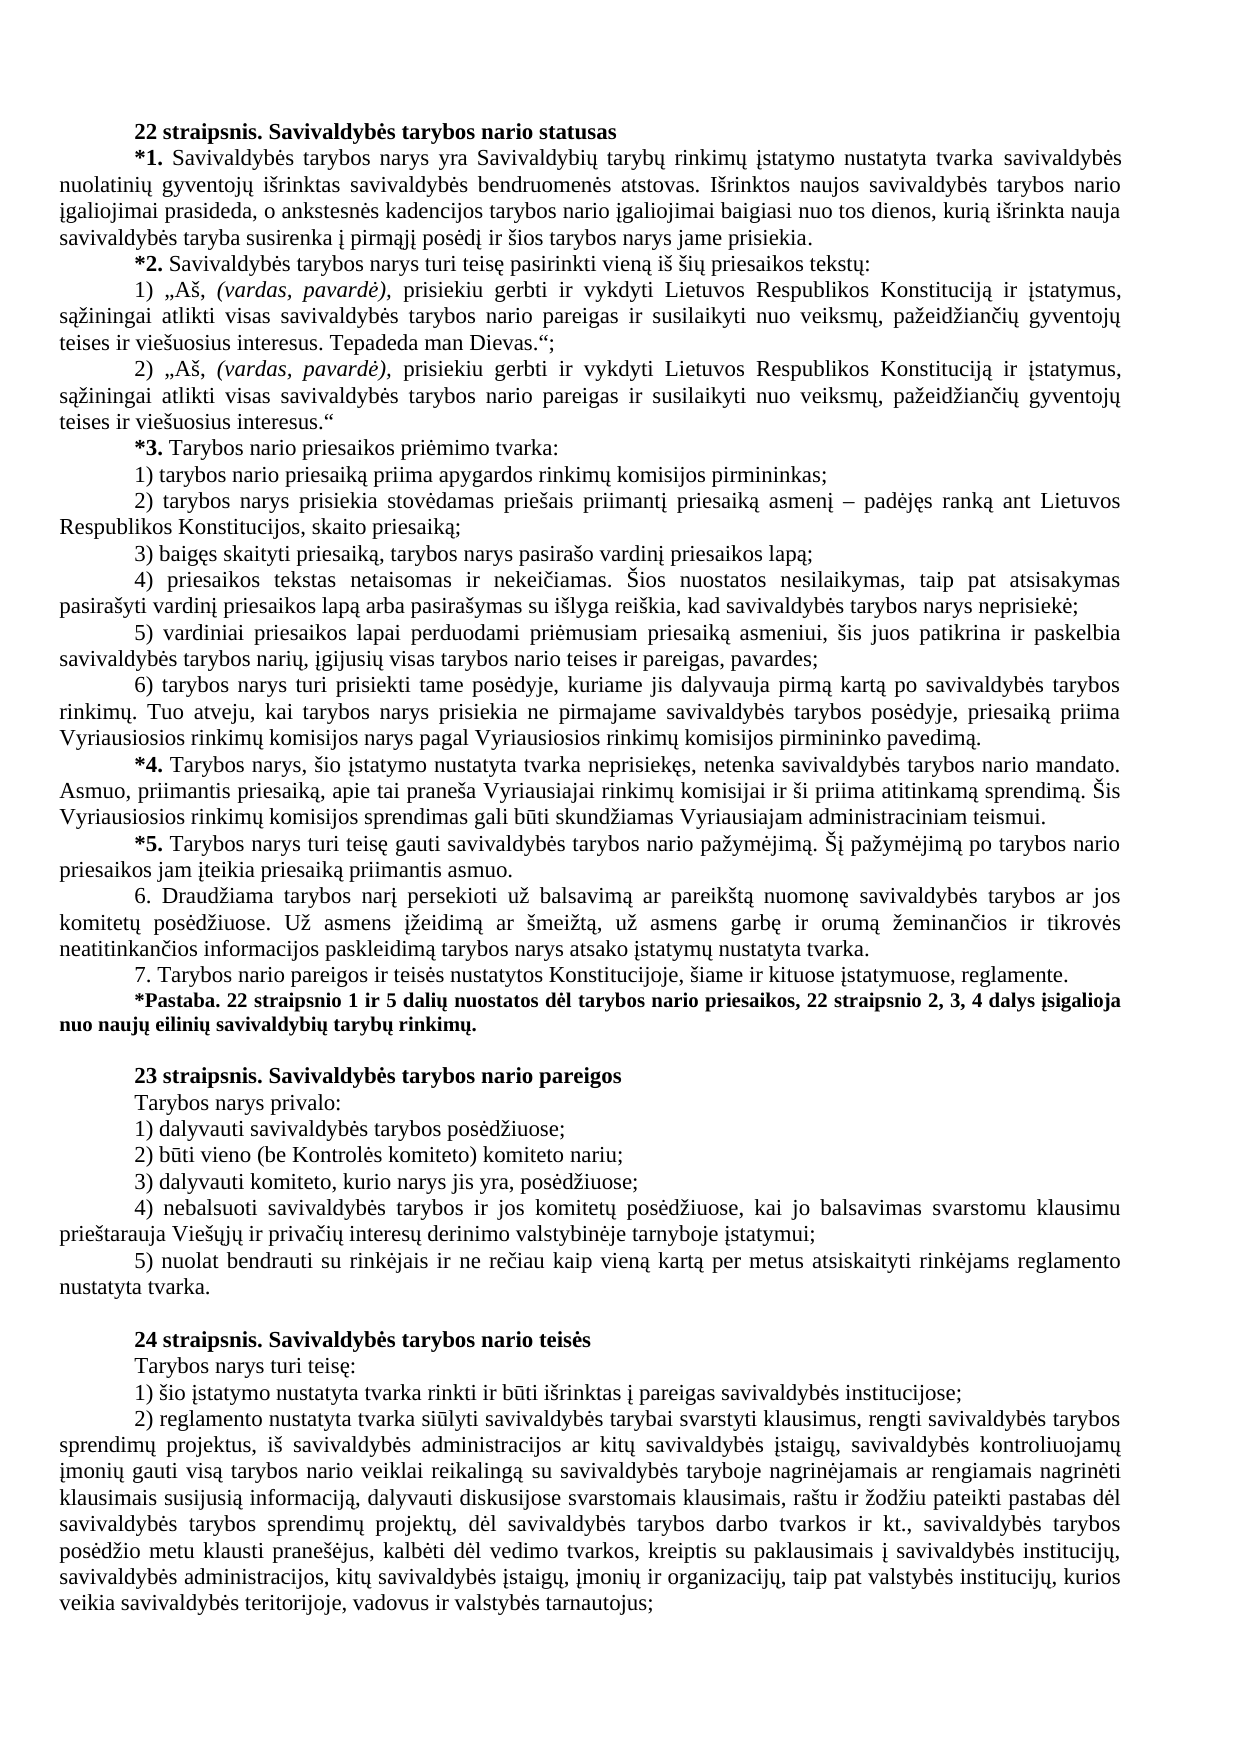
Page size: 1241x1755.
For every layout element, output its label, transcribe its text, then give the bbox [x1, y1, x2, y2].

text Tarybos narys turi teisę: [59, 1352, 1122, 1378]
text 4) nebalsuoti savivaldybės tarybos ir jos komitetų posėdžiuose, kai jo balsavimas svarstomu klausimu prieštarauja Viešųjų ir privačių interesų derinimo valstybinėje tarnyboje įstatymui; [59, 1194, 1122, 1247]
text 23 straipsnis. Savivaldybės tarybos nario pareigos [59, 1062, 1122, 1089]
text 2) reglamento nustatyta tvarka siūlyti savivaldybės tarybai svarstyti klausimus, rengti savivaldybės tarybos sprendimų projektus, iš savivaldybės administracijos ar kitų savivaldybės įstaigų, savivaldybės kontroliuojamų įmonių gauti visą tarybos nario veiklai reikalingą su savivaldybės taryboje nagrinėjamais ar rengiamais nagrinėti klausimais susijusią informaciją, dalyvauti diskusijose svarstomais klausimais, raštu ir žodžiu pateikti pastabas dėl savivaldybės tarybos sprendimų projektų, dėl savivaldybės tarybos darbo tvarkos ir kt., savivaldybės tarybos posėdžio metu klausti pranešėjus, kalbėti dėl vedimo tvarkos, kreiptis su paklausimais į savivaldybės institucijų, savivaldybės administracijos, kitų savivaldybės įstaigų, įmonių ir organizacijų, taip pat valstybės institucijų, kurios veikia savivaldybės teritorijoje, vadovus ir valstybės tarnautojus; [59, 1405, 1122, 1616]
text 2) tarybos narys prisiekia stovėdamas priešais priimantį priesaiką asmenį – padėjęs ranką ant Lietuvos Respublikos Konstitucijos, skaito priesaiką; [59, 487, 1122, 540]
text *5. Tarybos narys turi teisę gauti savivaldybės tarybos nario pažymėjimą. Šį pažymėjimą po tarybos nario priesaikos jam įteikia priesaiką priimantis asmuo. [59, 830, 1122, 882]
text 1) „Aš, (vardas, pavardė), prisiekiu gerbti ir vykdyti Lietuvos Respublikos Konstituciją ir įstatymus, sąžiningai atlikti visas savivaldybės tarybos nario pareigas ir susilaikyti nuo veiksmų, pažeidžiančių gyventojų teises ir viešuosius interesus. Tepadeda man Dievas.“; [59, 276, 1122, 355]
text *3. Tarybos nario priesaikos priėmimo tvarka: [59, 434, 1122, 461]
text 22 straipsnis. Savivaldybės tarybos nario statusas [59, 118, 1122, 144]
text Tarybos narys privalo: [59, 1089, 1122, 1115]
text 3) dalyvauti komiteto, kurio narys jis yra, posėdžiuose; [59, 1168, 1122, 1194]
text *1. Savivaldybės tarybos narys yra Savivaldybių tarybų rinkimų įstatymo nustatyta tvarka savivaldybės nuolatinių gyventojų išrinktas savivaldybės bendruomenės atstovas. Išrinktos naujos savivaldybės tarybos nario įgaliojimai prasideda, o ankstesnės kadencijos tarybos nario įgaliojimai baigiasi nuo tos dienos, kurią išrinkta nauja savivaldybės taryba susirenka į pirmąjį posėdį ir šios tarybos narys jame prisiekia. [59, 144, 1122, 250]
text *Pastaba. 22 straipsnio 1 ir 5 dalių nuostatos dėl tarybos nario priesaikos, 22 straipsnio 2, 3, 4 dalys įsigalioja nuo naujų eilinių savivaldybių tarybų rinkimų. [59, 988, 1122, 1036]
text *2. Savivaldybės tarybos narys turi teisę pasirinkti vieną iš šių priesaikos tekstų: [59, 250, 1122, 276]
text 6) tarybos narys turi prisiekti tame posėdyje, kuriame jis dalyvauja pirmą kartą po savivaldybės tarybos rinkimų. Tuo atveju, kai tarybos narys prisiekia ne pirmajame savivaldybės tarybos posėdyje, priesaiką priima Vyriausiosios rinkimų komisijos narys pagal Vyriausiosios rinkimų komisijos pirmininko pavedimą. [59, 672, 1122, 751]
text 1) šio įstatymo nustatyta tvarka rinkti ir būti išrinktas į pareigas savivaldybės institucijose; [59, 1378, 1122, 1405]
text 2) būti vieno (be Kontrolės komiteto) komiteto nariu; [59, 1141, 1122, 1168]
text 3) baigęs skaityti priesaiką, tarybos narys pasirašo vardinį priesaikos lapą; [59, 540, 1122, 566]
text 1) dalyvauti savivaldybės tarybos posėdžiuose; [59, 1115, 1122, 1141]
text 24 straipsnis. Savivaldybės tarybos nario teisės [59, 1326, 1122, 1352]
text 5) nuolat bendrauti su rinkėjais ir ne rečiau kaip vieną kartą per metus atsiskaityti rinkėjams reglamento nustatyta tvarka. [59, 1247, 1122, 1299]
text 7. Tarybos nario pareigos ir teisės nustatytos Konstitucijoje, šiame ir kituose įstatymuose, reglamente. [59, 961, 1122, 988]
text 4) priesaikos tekstas netaisomas ir nekeičiamas. Šios nuostatos nesilaikymas, taip pat atsisakymas pasirašyti vardinį priesaikos lapą arba pasirašymas su išlyga reiškia, kad savivaldybės tarybos narys neprisiekė; [59, 566, 1122, 619]
text 1) tarybos nario priesaiką priima apygardos rinkimų komisijos pirmininkas; [59, 461, 1122, 487]
text 6. Draudžiama tarybos narį persekioti už balsavimą ar pareikštą nuomonę savivaldybės tarybos ar jos komitetų posėdžiuose. Už asmens įžeidimą ar šmeižtą, už asmens garbę ir orumą žeminančios ir tikrovės neatitinkančios informacijos paskleidimą tarybos narys atsako įstatymų nustatyta tvarka. [59, 882, 1122, 961]
text 5) vardiniai priesaikos lapai perduodami priėmusiam priesaiką asmeniui, šis juos patikrina ir paskelbia savivaldybės tarybos narių, įgijusių visas tarybos nario teises ir pareigas, pavardes; [59, 619, 1122, 672]
text *4. Tarybos narys, šio įstatymo nustatyta tvarka neprisiekęs, netenka savivaldybės tarybos nario mandato. Asmuo, priimantis priesaiką, apie tai praneša Vyriausiajai rinkimų komisijai ir ši priima atitinkamą sprendimą. Šis Vyriausiosios rinkimų komisijos sprendimas gali būti skundžiamas Vyriausiajam administraciniam teismui. [59, 751, 1122, 830]
text 2) „Aš, (vardas, pavardė), prisiekiu gerbti ir vykdyti Lietuvos Respublikos Konstituciją ir įstatymus, sąžiningai atlikti visas savivaldybės tarybos nario pareigas ir susilaikyti nuo veiksmų, pažeidžiančių gyventojų teises ir viešuosius interesus.“ [59, 355, 1122, 434]
